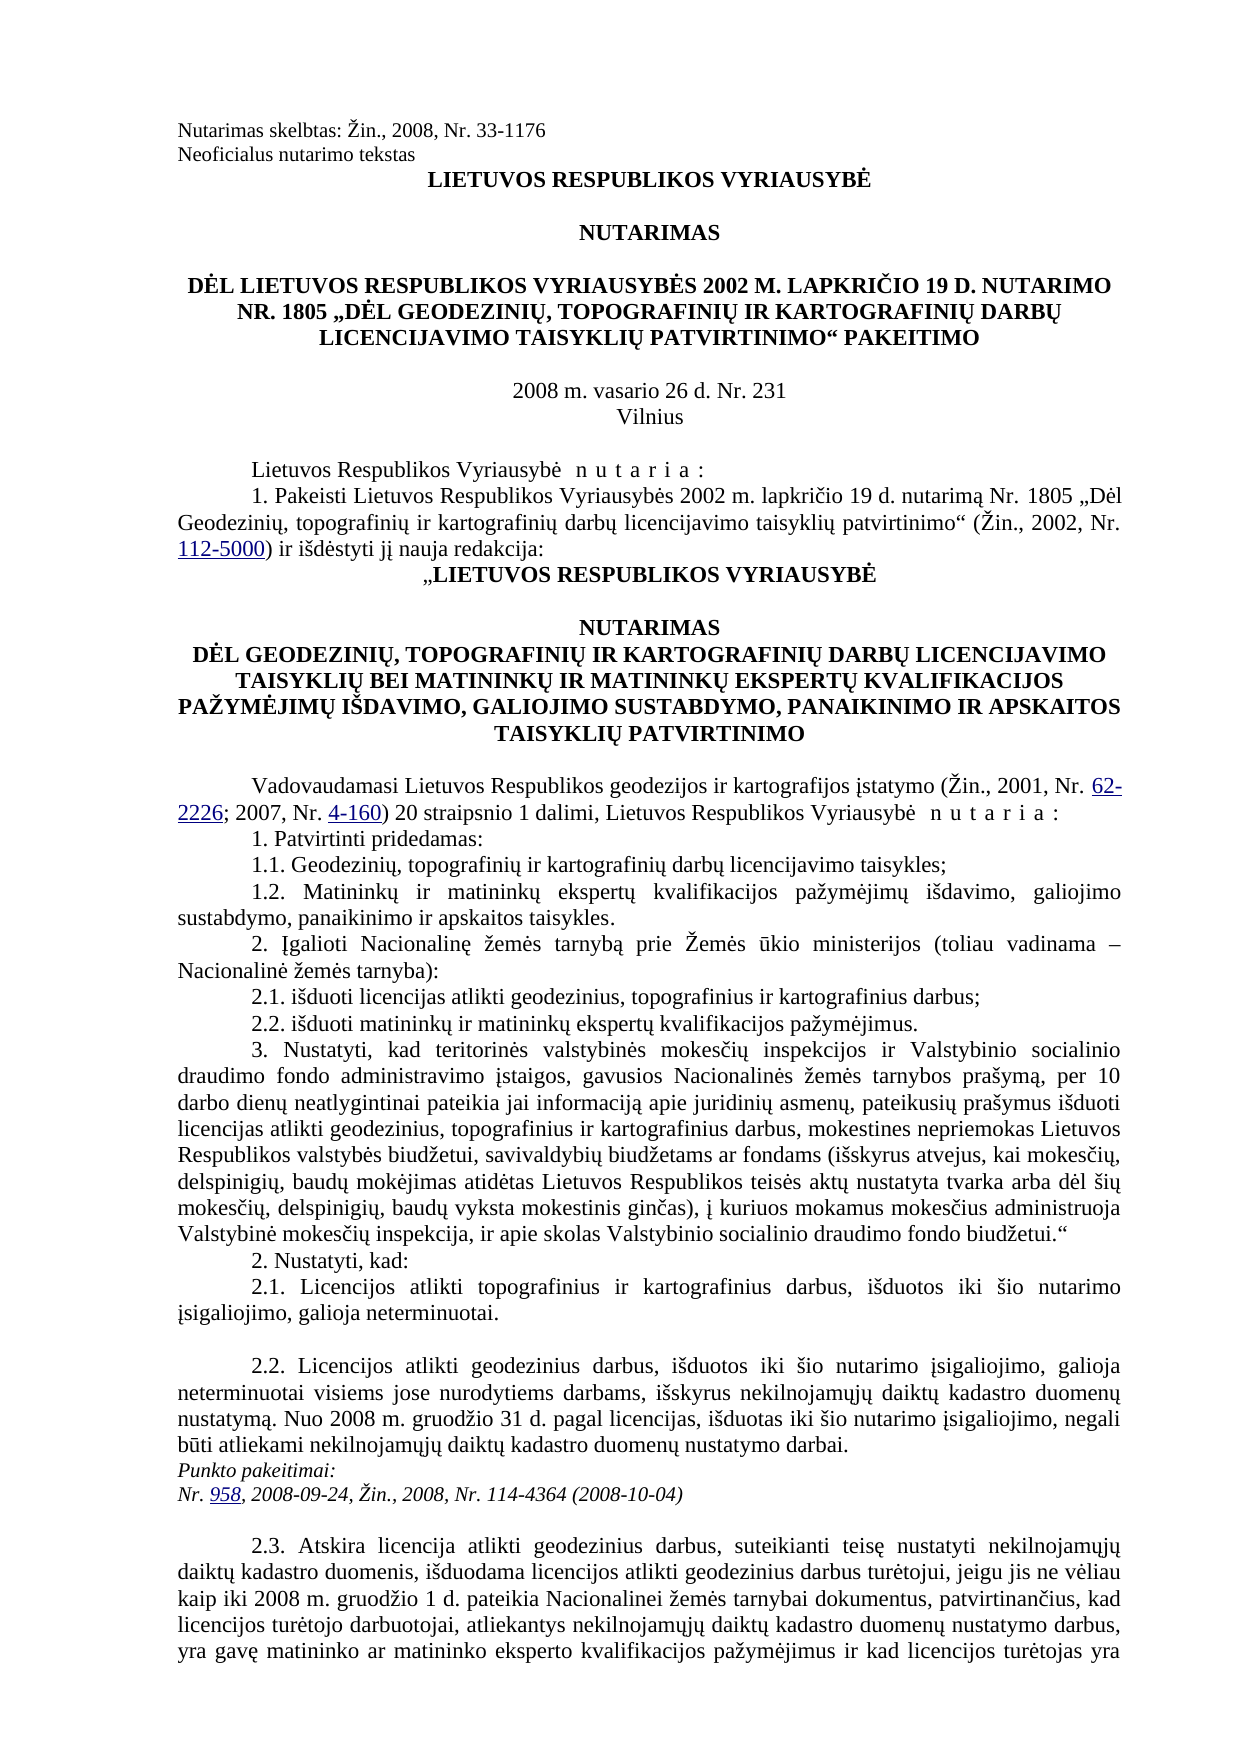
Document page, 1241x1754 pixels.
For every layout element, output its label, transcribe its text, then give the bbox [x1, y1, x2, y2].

text 2.2. Licencijos atlikti geodezinius darbus, išduotos iki šio nutarimo įsigaliojimo, galioja neterminuotai visiems jose nurodytiems darbams, išskyrus nekilnojamųjų daiktų kadastro duomenų nustatymą. Nuo 2008 m. gruodžio 31 d. pagal licencijas, išduotas iki šio nutarimo įsigaliojimo, negali būti atliekami nekilnojamųjų daiktų kadastro duomenų nustatymo darbai. [177, 1352, 1122, 1458]
text LIETUVOS RESPUBLIKOS VYRIAUSYBĖ [177, 166, 1122, 193]
text NUTARIMAS [177, 614, 1122, 641]
text Nr. 958, 2008-09-24, Žin., 2008, Nr. 114-4364 (2008-10-04) [177, 1482, 1122, 1506]
text 1.1. Geodezinių, topografinių ir kartografinių darbų licencijavimo taisykles; [177, 851, 1122, 878]
text 1.2. Matininkų ir matininkų ekspertų kvalifikacijos pažymėjimų išdavimo, galiojimo sustabdymo, panaikinimo ir apskaitos taisykles. [177, 878, 1122, 931]
text „LIETUVOS RESPUBLIKOS VYRIAUSYBĖ [177, 562, 1122, 588]
text 3. Nustatyti, kad teritorinės valstybinės mokesčių inspekcijos ir Valstybinio socialinio draudimo fondo administravimo įstaigos, gavusios Nacionalinės žemės tarnybos prašymą, per 10 darbo dienų neatlygintinai pateikia jai informaciją apie juridinių asmenų, pateikusių prašymus išduoti licencijas atlikti geodezinius, topografinius ir kartografinius darbus, mokestines nepriemokas Lietuvos Respublikos valstybės biudžetui, savivaldybių biudžetams ar fondams (išskyrus atvejus, kai mokesčių, delspinigių, baudų mokėjimas atidėtas Lietuvos Respublikos teisės aktų nustatyta tvarka arba dėl šių mokesčių, delspinigių, baudų vyksta mokestinis ginčas), į kuriuos mokamus mokesčius administruoja Valstybinė mokesčių inspekcija, ir apie skolas Valstybinio socialinio draudimo fondo biudžetui.“ [177, 1036, 1122, 1247]
text DĖL GEODEZINIŲ, TOPOGRAFINIŲ IR KARTOGRAFINIŲ DARBŲ LICENCIJAVIMO TAISYKLIŲ BEI MATININKŲ IR MATININKŲ EKSPERTŲ KVALIFIKACIJOS PAŽYMĖJIMŲ IŠDAVIMO, GALIOJIMO SUSTABDYMO, PANAIKINIMO IR APSKAITOS TAISYKLIŲ PATVIRTINIMO [177, 641, 1122, 746]
text 1. Patvirtinti pridedamas: [177, 825, 1122, 851]
text Vadovaudamasi Lietuvos Respublikos geodezijos ir kartografijos įstatymo (Žin., 2001, Nr. 62-2226; 2007, Nr. 4-160) 20 straipsnio 1 dalimi, Lietuvos Respublikos Vyriausybė nutaria: [177, 772, 1122, 825]
subtitle DĖL LIETUVOS RESPUBLIKOS VYRIAUSYBĖS 2002 M. LAPKRIČIO 19 D. NUTARIMO NR. 1805 „DĖL GEODEZINIŲ, TOPOGRAFINIŲ IR KARTOGRAFINIŲ DARBŲ LICENCIJAVIMO TAISYKLIŲ PATVIRTINIMO“ PAKEITIMO [177, 272, 1122, 351]
text Vilnius [177, 403, 1122, 430]
text 2008 m. vasario 26 d. Nr. 231 [177, 377, 1122, 403]
text Punkto pakeitimai: [177, 1458, 1122, 1482]
text Nutarimas skelbtas: Žin., 2008, Nr. 33-1176 [177, 118, 1122, 142]
text 1. Pakeisti Lietuvos Respublikos Vyriausybės 2002 m. lapkričio 19 d. nutarimą Nr. 1805 „Dėl Geodezinių, topografinių ir kartografinių darbų licencijavimo taisyklių patvirtinimo“ (Žin., 2002, Nr. 112-5000) ir išdėstyti jį nauja redakcija: [177, 482, 1122, 562]
text 2.2. išduoti matininkų ir matininkų ekspertų kvalifikacijos pažymėjimus. [177, 1009, 1122, 1036]
text 2.3. Atskira licencija atlikti geodezinius darbus, suteikianti teisę nustatyti nekilnojamųjų daiktų kadastro duomenis, išduodama licencijos atlikti geodezinius darbus turėtojui, jeigu jis ne vėliau kaip iki 2008 m. gruodžio 1 d. pateikia Nacionalinei žemės tarnybai dokumentus, patvirtinančius, kad licencijos turėtojo darbuotojai, atliekantys nekilnojamųjų daiktų kadastro duomenų nustatymo darbus, yra gavę matininko ar matininko eksperto kvalifikacijos pažymėjimus ir kad licencijos turėtojas yra [177, 1532, 1122, 1664]
text NUTARIMAS [177, 219, 1122, 245]
text Lietuvos Respublikos Vyriausybė nutaria: [177, 456, 1122, 482]
text 2. Įgalioti Nacionalinę žemės tarnybą prie Žemės ūkio ministerijos (toliau vadinama – Nacionalinė žemės tarnyba): [177, 931, 1122, 983]
text 2. Nustatyti, kad: [177, 1247, 1122, 1273]
text 2.1. Licencijos atlikti topografinius ir kartografinius darbus, išduotos iki šio nutarimo įsigaliojimo, galioja neterminuotai. [177, 1273, 1122, 1326]
text Neoficialus nutarimo tekstas [177, 142, 1122, 166]
text 2.1. išduoti licencijas atlikti geodezinius, topografinius ir kartografinius darbus; [177, 983, 1122, 1009]
